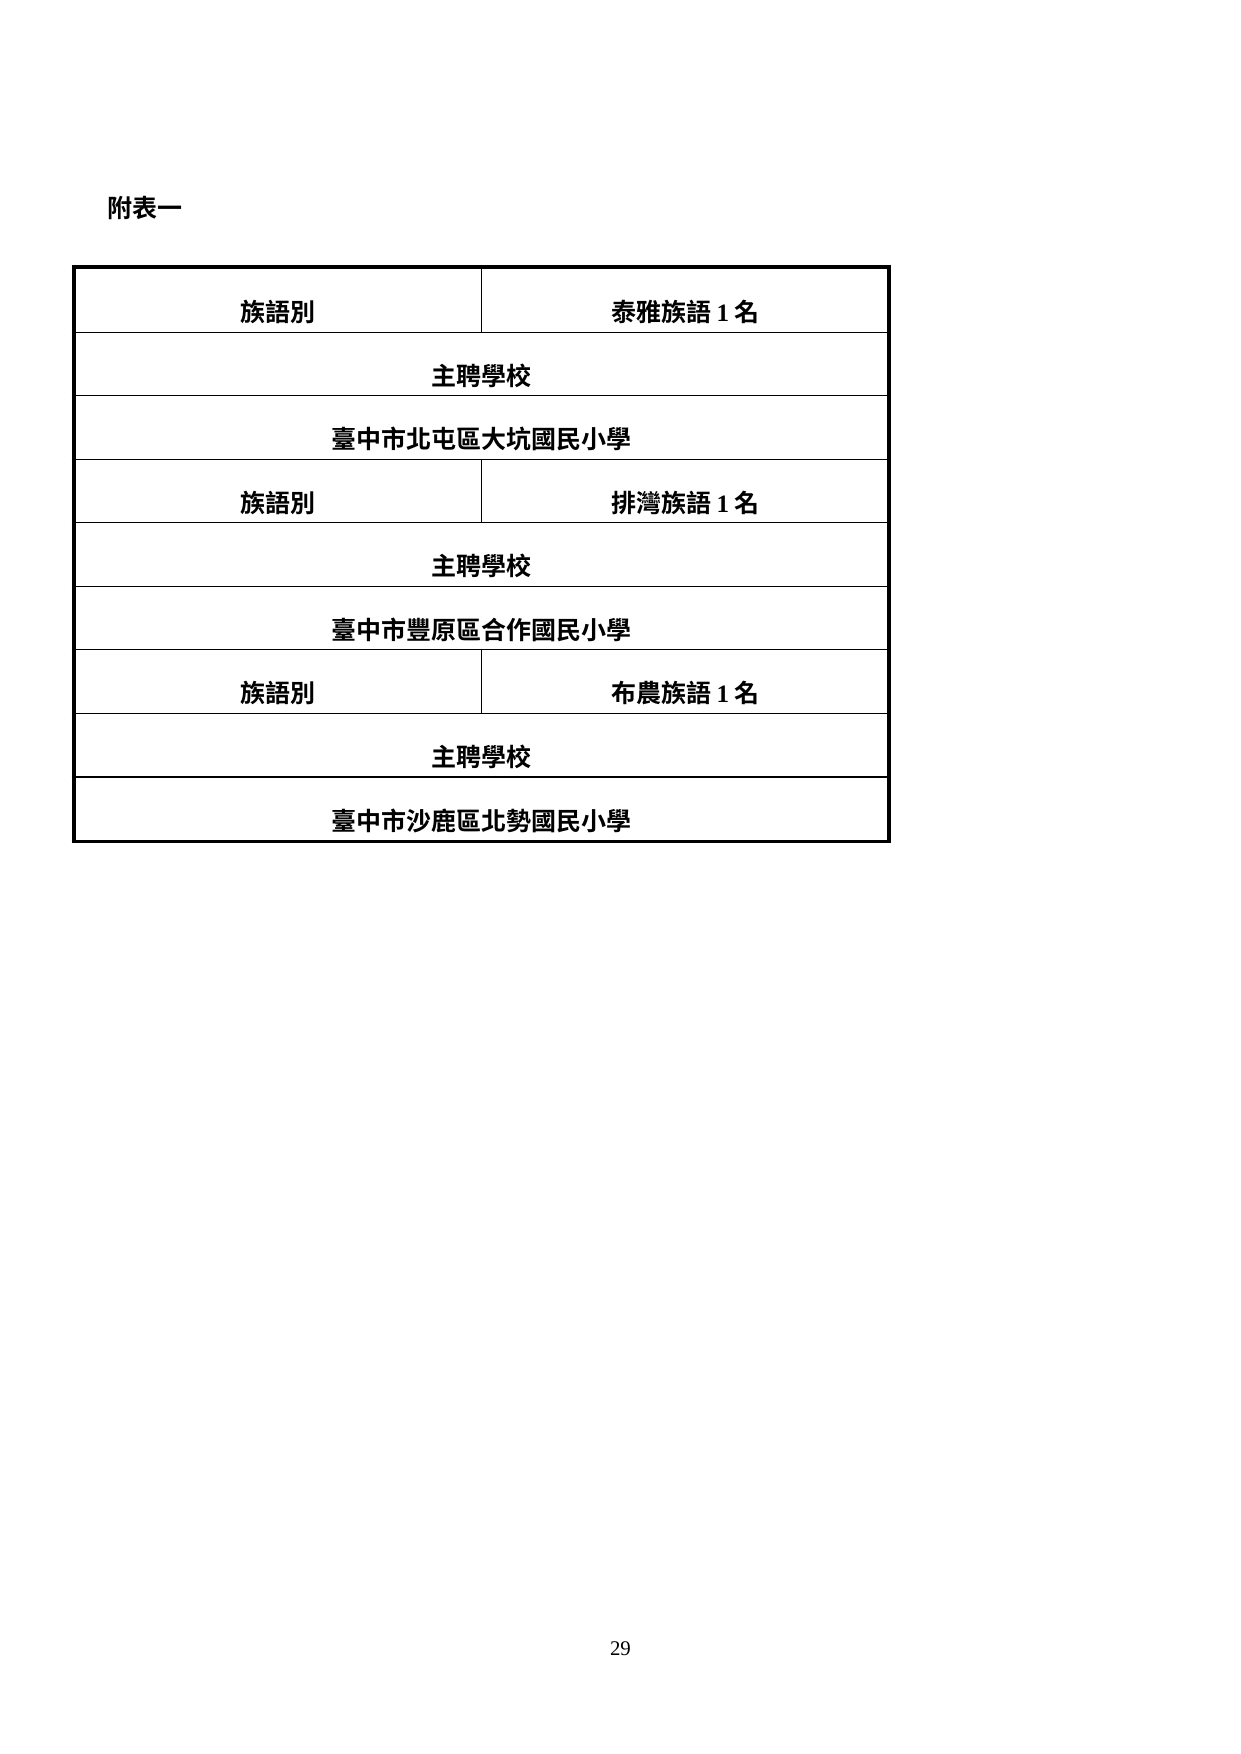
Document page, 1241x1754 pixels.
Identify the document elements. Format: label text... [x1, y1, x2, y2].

text 附表一 [74, 164, 1166, 227]
table_header 泰雅族語1名 [482, 269, 887, 331]
table_header 族語別 [76, 269, 481, 331]
